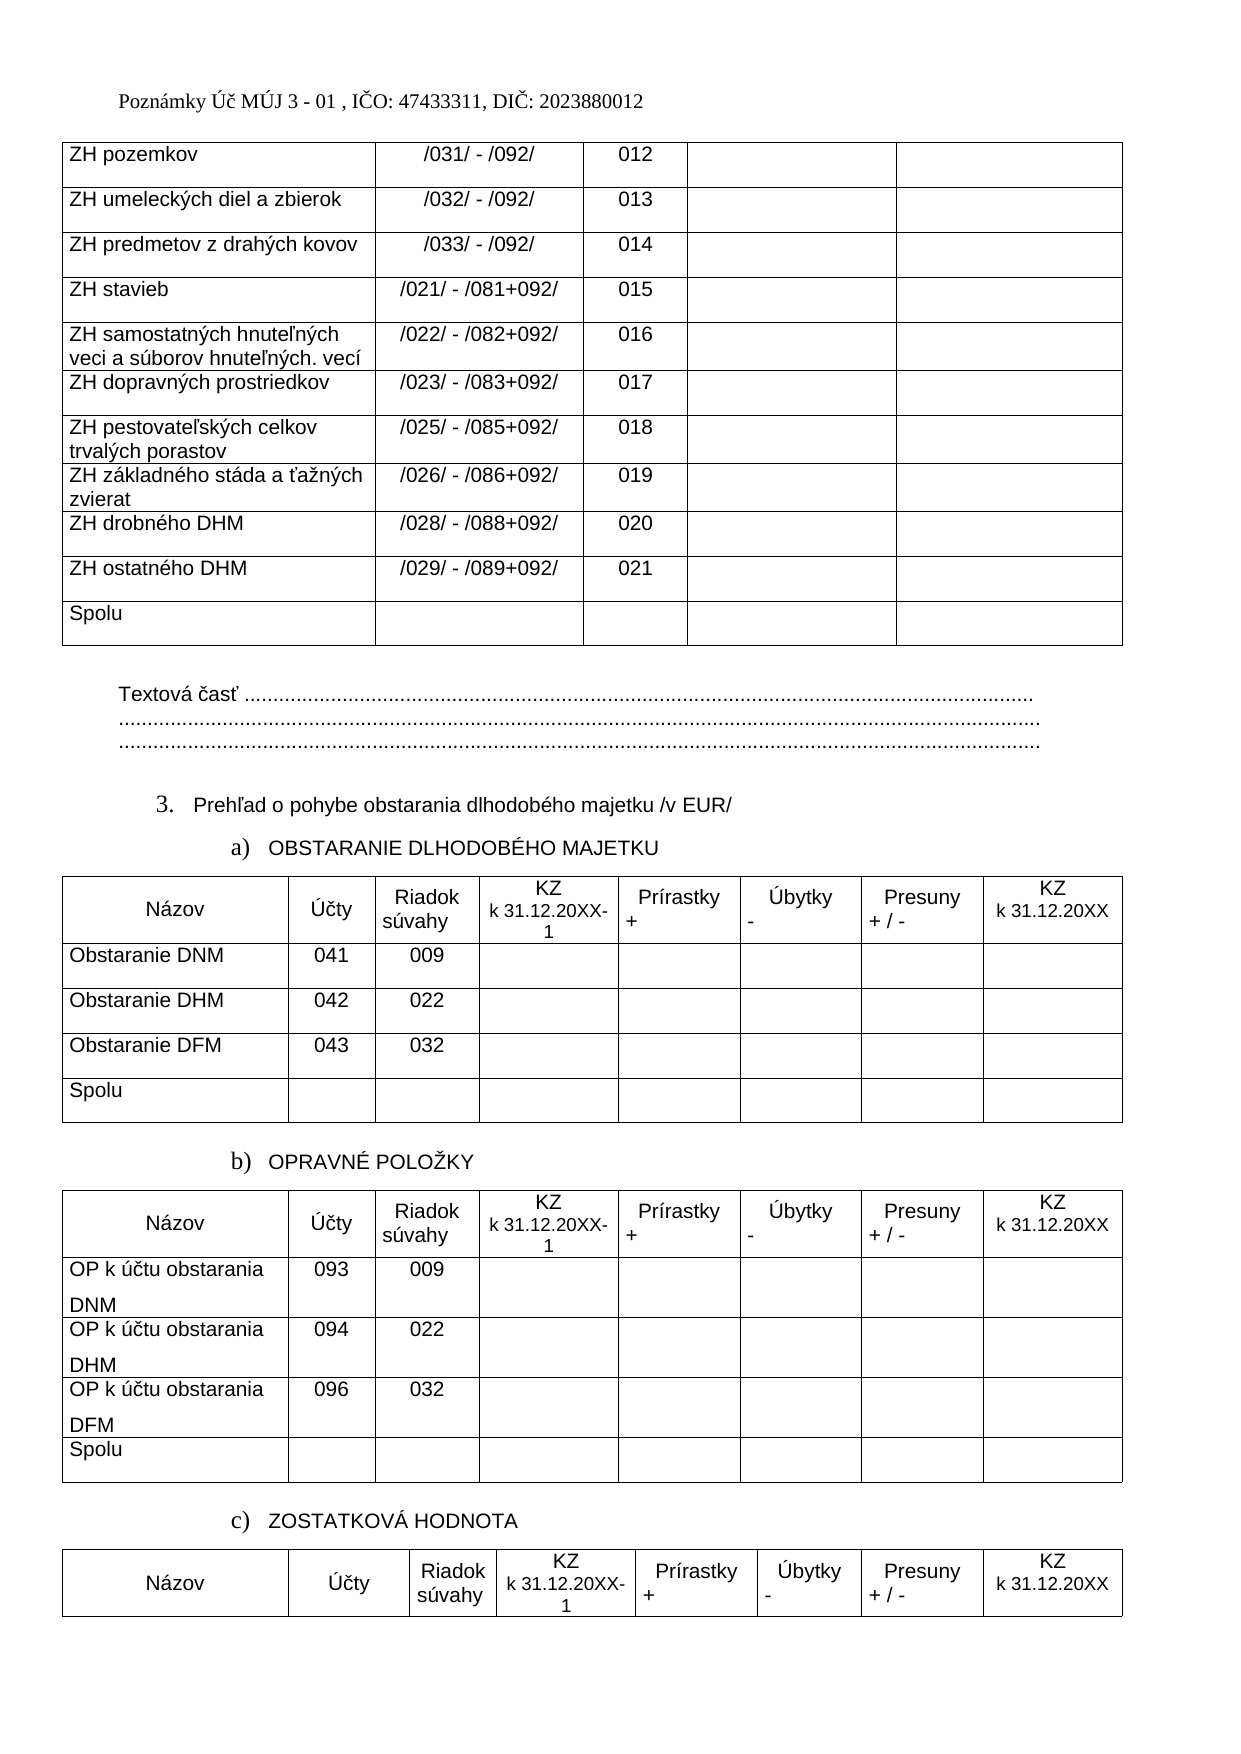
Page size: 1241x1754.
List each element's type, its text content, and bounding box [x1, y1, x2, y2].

table_header Úbytky - [758, 1550, 861, 1616]
table_cell ZH ostatného DHM [63, 557, 375, 601]
table_header KZ k 31.12.20XX-1 [480, 877, 618, 943]
table_cell [984, 1438, 1122, 1482]
table_cell ZH umeleckých diel a zbierok [63, 188, 375, 232]
table_cell [688, 143, 896, 187]
table_header Názov [63, 877, 288, 943]
table_header KZ k 31.12.20XX-1 [480, 1191, 618, 1257]
table_header KZ k 31.12.20XX [984, 1191, 1122, 1257]
table_header Úbytky - [741, 877, 861, 943]
table_cell 014 [584, 233, 687, 277]
table_cell 042 [289, 989, 375, 1032]
table_cell [897, 188, 1122, 232]
table_cell /031/ - /092/ [376, 143, 583, 187]
table_cell [688, 512, 896, 556]
table_cell 022 [376, 989, 479, 1032]
table_cell 009 [376, 944, 479, 988]
table_cell [619, 1318, 740, 1377]
table_cell [480, 1318, 618, 1377]
table_cell Spolu [63, 1079, 288, 1122]
table_cell 043 [289, 1034, 375, 1077]
table_cell [741, 989, 861, 1032]
table_cell Obstaranie DFM [63, 1034, 288, 1077]
table_cell Spolu [63, 1438, 288, 1482]
table_cell [376, 602, 583, 645]
table_cell Obstaranie DHM [63, 989, 288, 1032]
table_cell /021/ - /081+092/ [376, 278, 583, 322]
table_header Názov [63, 1191, 288, 1257]
table_cell /028/ - /088+092/ [376, 512, 583, 556]
table_header Presuny + / - [862, 1550, 983, 1616]
table_cell [897, 143, 1122, 187]
table_cell [984, 1378, 1122, 1437]
table_cell [741, 944, 861, 988]
table_cell 021 [584, 557, 687, 601]
table_cell 017 [584, 371, 687, 415]
table_cell 015 [584, 278, 687, 322]
table_header Účty [289, 1191, 375, 1257]
table_cell [984, 989, 1122, 1032]
table_cell [688, 323, 896, 370]
table_cell [984, 1034, 1122, 1077]
list OBSTARANIE DLHODOBÉHO MAJETKU [231, 832, 1122, 861]
table_cell [897, 416, 1122, 463]
list ZOSTATKOVÁ HODNOTA [231, 1506, 1122, 1534]
table_cell 022 [376, 1318, 479, 1377]
table_cell OP k účtu obstarania DNM [63, 1258, 288, 1317]
table_header Prírastky + [619, 1191, 740, 1257]
text ................................................................................................................................................................ [118, 729, 1122, 753]
table_header Účty [289, 877, 375, 943]
table_cell [897, 278, 1122, 322]
table_cell [289, 1438, 375, 1482]
text ................................................................................................................................................................ [118, 705, 1122, 729]
table_cell ZH predmetov z drahých kovov [63, 233, 375, 277]
table_cell /023/ - /083+092/ [376, 371, 583, 415]
list Prehľad o pohybe obstarania dlhodobého majetku /v EUR/ [156, 789, 1122, 818]
table_cell 016 [584, 323, 687, 370]
table_cell [897, 464, 1122, 511]
table_cell ZH drobného DHM [63, 512, 375, 556]
table_header KZ k 31.12.20XX-1 [497, 1550, 635, 1616]
table_cell [480, 1079, 618, 1122]
table_cell Obstaranie DNM [63, 944, 288, 988]
table_cell [688, 602, 896, 645]
table_cell [741, 1079, 861, 1122]
table_cell [289, 1079, 375, 1122]
table_cell [897, 557, 1122, 601]
table_cell 096 [289, 1378, 375, 1437]
table_cell ZH stavieb [63, 278, 375, 322]
table_cell 013 [584, 188, 687, 232]
table_header Prírastky + [619, 877, 740, 943]
table_cell [897, 233, 1122, 277]
table_cell [688, 188, 896, 232]
list OPRAVNÉ POLOŽKY [231, 1146, 1122, 1175]
table_cell [480, 1034, 618, 1077]
table_cell [688, 464, 896, 511]
table_cell ZH dopravných prostriedkov [63, 371, 375, 415]
table_cell 032 [376, 1378, 479, 1437]
table_cell [862, 944, 983, 988]
table_cell 018 [584, 416, 687, 463]
table_cell [862, 1034, 983, 1077]
table_cell [741, 1378, 861, 1437]
table_header Účty [289, 1550, 409, 1616]
table_cell [862, 1438, 983, 1482]
table_cell [619, 944, 740, 988]
table_cell [897, 371, 1122, 415]
table_cell [862, 989, 983, 1032]
table_cell Spolu [63, 602, 375, 645]
table_cell [376, 1438, 479, 1482]
text Textová časť ......................................................................................................................................... [118, 681, 1122, 705]
table_cell [480, 1378, 618, 1437]
table_cell [897, 512, 1122, 556]
table_cell [984, 1318, 1122, 1377]
table_cell ZH pozemkov [63, 143, 375, 187]
table_cell 009 [376, 1258, 479, 1317]
table_cell [688, 557, 896, 601]
table_cell /032/ - /092/ [376, 188, 583, 232]
table_cell 093 [289, 1258, 375, 1317]
table_header Riadok súvahy [376, 1191, 479, 1257]
table_cell 012 [584, 143, 687, 187]
table_cell 032 [376, 1034, 479, 1077]
table_cell [619, 1034, 740, 1077]
table_cell [619, 989, 740, 1032]
table_cell ZH samostatných hnuteľných veci a súborov hnuteľných. vecí [63, 323, 375, 370]
table_cell [480, 989, 618, 1032]
table_cell [862, 1318, 983, 1377]
table_cell OP k účtu obstarania DHM [63, 1318, 288, 1377]
table_cell [984, 1258, 1122, 1317]
table_cell [862, 1258, 983, 1317]
table_cell [688, 371, 896, 415]
table_cell [480, 944, 618, 988]
table_cell OP k účtu obstarania DFM [63, 1378, 288, 1437]
table_cell 020 [584, 512, 687, 556]
table_header Prírastky + [636, 1550, 757, 1616]
table_header Presuny + / - [862, 877, 983, 943]
table_cell /025/ - /085+092/ [376, 416, 583, 463]
table_cell /022/ - /082+092/ [376, 323, 583, 370]
table_cell [584, 602, 687, 645]
table_cell /029/ - /089+092/ [376, 557, 583, 601]
table_cell [984, 1079, 1122, 1122]
table_cell [897, 602, 1122, 645]
table_cell [897, 323, 1122, 370]
table_cell [480, 1438, 618, 1482]
table_header Riadok súvahy [410, 1550, 496, 1616]
table_cell /026/ - /086+092/ [376, 464, 583, 511]
table_cell [619, 1258, 740, 1317]
table_cell [741, 1034, 861, 1077]
table_cell 094 [289, 1318, 375, 1377]
table_header Názov [63, 1550, 288, 1616]
table_cell 041 [289, 944, 375, 988]
table_cell [480, 1258, 618, 1317]
table_cell [741, 1438, 861, 1482]
table_cell [862, 1079, 983, 1122]
table_cell /033/ - /092/ [376, 233, 583, 277]
table_cell ZH pestovateľských celkov trvalých porastov [63, 416, 375, 463]
table_header KZ k 31.12.20XX [984, 1550, 1122, 1616]
table_cell [862, 1378, 983, 1437]
table_header Riadok súvahy [376, 877, 479, 943]
table_cell [741, 1258, 861, 1317]
table_cell [688, 278, 896, 322]
table_cell [688, 416, 896, 463]
table_cell [984, 944, 1122, 988]
table_cell [619, 1079, 740, 1122]
table_cell [688, 233, 896, 277]
table_header KZ k 31.12.20XX [984, 877, 1122, 943]
table_cell ZH základného stáda a ťažných zvierat [63, 464, 375, 511]
table_cell 019 [584, 464, 687, 511]
table_cell [741, 1318, 861, 1377]
table_header Presuny + / - [862, 1191, 983, 1257]
table_cell [619, 1378, 740, 1437]
table_header Úbytky - [741, 1191, 861, 1257]
table_cell [376, 1079, 479, 1122]
table_cell [619, 1438, 740, 1482]
